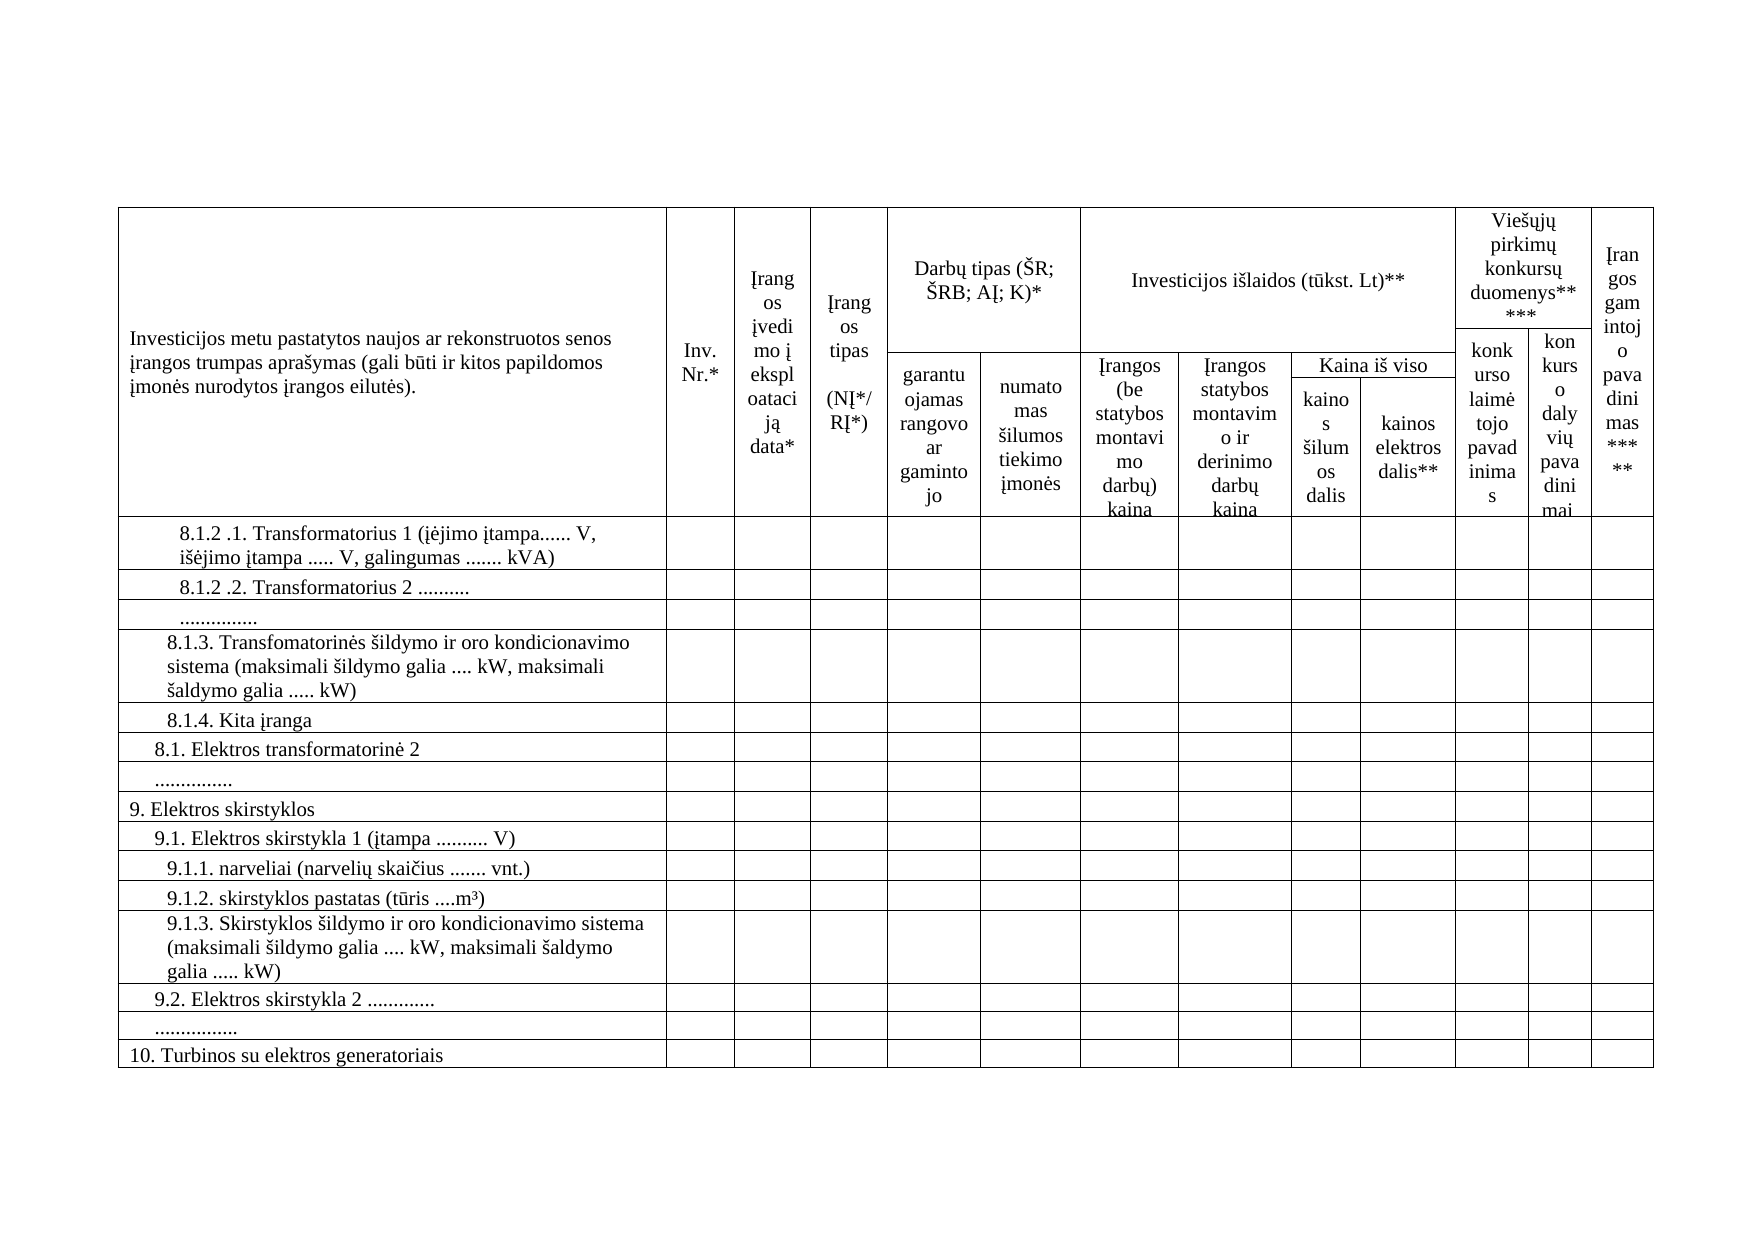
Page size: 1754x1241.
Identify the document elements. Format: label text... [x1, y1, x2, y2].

table_cell [1081, 733, 1178, 761]
table_cell [1529, 630, 1591, 702]
table_cell [811, 517, 887, 569]
table_cell [888, 911, 980, 983]
table_cell [1361, 984, 1455, 1011]
table_header Inv. Nr.* [667, 208, 734, 516]
table_cell [1592, 570, 1653, 599]
table_cell [811, 630, 887, 702]
table_cell [1292, 517, 1360, 569]
table_cell [1179, 517, 1291, 569]
table_cell [1529, 822, 1591, 850]
table_cell 9. Elektros skirstyklos [119, 792, 666, 821]
table_cell 9.1.3. Skirstyklos šildymo ir oro kondicionavimo sistema (maksimali šildymo galia .... kW, maksimali šaldymo galia ..... kW) [119, 911, 666, 983]
table_cell [1361, 911, 1455, 983]
table_cell [811, 911, 887, 983]
table_cell [1456, 570, 1528, 599]
table_cell [735, 881, 810, 910]
table_cell [981, 703, 1080, 732]
table_cell kainos elektros dalis** [1361, 378, 1455, 516]
table_cell [888, 984, 980, 1011]
table_cell 9.1.1. narveliai (narvelių skaičius ....... vnt.) [119, 851, 666, 880]
table_cell [1456, 881, 1528, 910]
table_cell kainos šilumos dalis [1292, 378, 1360, 516]
table_cell ............... [119, 600, 666, 629]
table_cell [1292, 851, 1360, 880]
table_cell [667, 630, 734, 702]
table_cell [1456, 762, 1528, 791]
table_cell [888, 1040, 980, 1067]
table_cell [1361, 600, 1455, 629]
table_header Įrangos gamintojo pavadinimas ***** [1592, 208, 1653, 516]
table_cell [1179, 630, 1291, 702]
table_cell [981, 517, 1080, 569]
table_cell [981, 570, 1080, 599]
table_cell [981, 1012, 1080, 1039]
table_cell konkurso dalyvių pavadinimai [1529, 329, 1591, 516]
table_header Investicijos metu pastatytos naujos ar rekonstruotos senos įrangos trumpas aprašymas (gali būti ir kitos papildomos įmonės nurodytos įrangos eilutės). [119, 208, 666, 516]
table_cell [1592, 881, 1653, 910]
table_cell [1292, 1012, 1360, 1039]
table_cell [1592, 851, 1653, 880]
table_cell [888, 630, 980, 702]
table_cell Kaina iš viso [1292, 353, 1455, 377]
table_cell [735, 1012, 810, 1039]
table_cell [1456, 984, 1528, 1011]
table_cell [981, 911, 1080, 983]
table_cell [667, 703, 734, 732]
table_cell [888, 762, 980, 791]
table_cell [888, 703, 980, 732]
table_cell 9.1.2. skirstyklos pastatas (tūris ....m³) [119, 881, 666, 910]
table_cell [1361, 762, 1455, 791]
table_cell [1179, 822, 1291, 850]
table_cell [735, 1040, 810, 1067]
table_cell [1081, 630, 1178, 702]
table_cell [735, 911, 810, 983]
table_cell [888, 733, 980, 761]
table_cell 8.1. Elektros transformatorinė 2 [119, 733, 666, 761]
table_cell [811, 570, 887, 599]
table_cell ............... [119, 762, 666, 791]
table_cell [1179, 792, 1291, 821]
table_cell [1292, 881, 1360, 910]
table_cell [667, 792, 734, 821]
table_cell [1529, 703, 1591, 732]
table_cell [1529, 1040, 1591, 1067]
table_cell [735, 984, 810, 1011]
table_cell [888, 600, 980, 629]
table_cell [735, 703, 810, 732]
table_cell [1179, 1040, 1291, 1067]
table_cell [981, 1040, 1080, 1067]
table_cell [811, 703, 887, 732]
table_cell [1361, 517, 1455, 569]
table_cell [1529, 984, 1591, 1011]
table_cell 8.1.2 .1. Transformatorius 1 (įėjimo įtampa...... V, išėjimo įtampa ..... V, galingumas ....... kVA) [119, 517, 666, 569]
table_cell [1529, 517, 1591, 569]
table_cell [811, 792, 887, 821]
table_cell [811, 881, 887, 910]
table_cell [1456, 1012, 1528, 1039]
table_cell [1592, 600, 1653, 629]
table_cell [735, 517, 810, 569]
table_cell [1361, 1040, 1455, 1067]
table_cell 8.1.3. Transfomatorinės šildymo ir oro kondicionavimo sistema (maksimali šildymo galia .... kW, maksimali šaldymo galia ..... kW) [119, 630, 666, 702]
table_cell [1081, 1040, 1178, 1067]
table_cell ................ [119, 1012, 666, 1039]
table_cell [1179, 911, 1291, 983]
table_cell [888, 570, 980, 599]
table_cell [1081, 703, 1178, 732]
table_cell [735, 733, 810, 761]
table_cell [667, 984, 734, 1011]
table_header Darbų tipas (ŠR; ŠRB; AĮ; K)* [888, 208, 1080, 352]
table_cell [1592, 822, 1653, 850]
table_cell [1529, 851, 1591, 880]
table_cell [1292, 792, 1360, 821]
table_cell [1456, 911, 1528, 983]
table_cell [888, 517, 980, 569]
table_cell [811, 1012, 887, 1039]
table_cell [1361, 733, 1455, 761]
table_cell [1081, 517, 1178, 569]
table_cell [811, 762, 887, 791]
table_cell [1456, 517, 1528, 569]
table_cell [1081, 570, 1178, 599]
table_cell 9.1. Elektros skirstykla 1 (įtampa .......... V) [119, 822, 666, 850]
table_header Viešųjų pirkimų konkursų duomenys***** [1456, 208, 1591, 328]
table_cell [735, 570, 810, 599]
table_cell [981, 733, 1080, 761]
table_cell [667, 570, 734, 599]
table_cell [981, 630, 1080, 702]
table_cell [811, 822, 887, 850]
table_cell [1361, 703, 1455, 732]
table_cell [1081, 881, 1178, 910]
table_cell [1081, 792, 1178, 821]
table_cell [735, 851, 810, 880]
table_cell Įrangos (be statybos montavimo darbų) kaina [1081, 353, 1178, 516]
table_cell [1456, 630, 1528, 702]
table_cell [1592, 517, 1653, 569]
table_header Įrangos tipas (NĮ*/ RĮ*) [811, 208, 887, 516]
table_cell [1592, 703, 1653, 732]
table_cell [1292, 1040, 1360, 1067]
table_cell [1179, 570, 1291, 599]
table_cell [1179, 984, 1291, 1011]
table_cell [1179, 851, 1291, 880]
table_cell garantuojamas rangovo ar gamintojo [888, 353, 980, 516]
table_cell [1592, 911, 1653, 983]
table_cell [1292, 762, 1360, 791]
table_cell [888, 822, 980, 850]
table_cell [667, 517, 734, 569]
table_cell [1292, 984, 1360, 1011]
table_cell [1361, 822, 1455, 850]
table_cell [1081, 762, 1178, 791]
table_cell [1456, 600, 1528, 629]
table_cell [811, 733, 887, 761]
table_cell [811, 600, 887, 629]
table_cell [667, 822, 734, 850]
table_cell [1179, 762, 1291, 791]
table_cell [1292, 822, 1360, 850]
table_cell [1529, 733, 1591, 761]
table_cell [667, 881, 734, 910]
table_cell [1456, 792, 1528, 821]
table_cell [1081, 1012, 1178, 1039]
table_cell [981, 792, 1080, 821]
table_cell numatomas šilumos tiekimo įmonės [981, 353, 1080, 516]
table_cell [1361, 792, 1455, 821]
table_cell [667, 600, 734, 629]
table_cell [735, 822, 810, 850]
table_cell [1529, 762, 1591, 791]
table_cell [1292, 703, 1360, 732]
table_cell [1361, 630, 1455, 702]
table_cell [1456, 851, 1528, 880]
table_cell [1529, 792, 1591, 821]
table_cell [735, 762, 810, 791]
table_cell [1361, 570, 1455, 599]
table_cell konkurso laimėtojo pavadinimas [1456, 329, 1528, 516]
table_cell [1292, 570, 1360, 599]
table_cell [1592, 762, 1653, 791]
table_cell [1592, 733, 1653, 761]
table_cell [1179, 881, 1291, 910]
table_cell [981, 851, 1080, 880]
table_cell [1529, 600, 1591, 629]
table_cell [888, 792, 980, 821]
table_cell [735, 792, 810, 821]
table_cell [735, 630, 810, 702]
table_cell [811, 984, 887, 1011]
table_cell [667, 1012, 734, 1039]
table_header Įrangos įvedimo į eksploataciją data* [735, 208, 810, 516]
table_cell [1179, 1012, 1291, 1039]
table_cell [811, 851, 887, 880]
table_cell [888, 1012, 980, 1039]
table_cell [667, 1040, 734, 1067]
table_cell [1292, 911, 1360, 983]
table_cell 8.1.4. Kita įranga [119, 703, 666, 732]
table_cell [667, 762, 734, 791]
table_cell [667, 851, 734, 880]
table_cell [1456, 822, 1528, 850]
table_cell Įrangos statybos montavimo ir derinimo darbų kaina [1179, 353, 1291, 516]
table_cell [1179, 600, 1291, 629]
table_cell [735, 600, 810, 629]
table_cell [1081, 600, 1178, 629]
table_cell [1529, 911, 1591, 983]
table_cell 8.1.2 .2. Transformatorius 2 .......... [119, 570, 666, 599]
table_cell [811, 1040, 887, 1067]
table_cell [1592, 1012, 1653, 1039]
table_cell [888, 881, 980, 910]
table_cell [1081, 822, 1178, 850]
table_cell [667, 733, 734, 761]
table_cell [1292, 630, 1360, 702]
table_cell [1592, 630, 1653, 702]
table_cell [1292, 600, 1360, 629]
table_cell [888, 851, 980, 880]
table_cell [1081, 984, 1178, 1011]
table_cell 10. Turbinos su elektros generatoriais [119, 1040, 666, 1067]
table_cell 9.2. Elektros skirstykla 2 ............. [119, 984, 666, 1011]
table_cell [1361, 881, 1455, 910]
table_cell [1529, 1012, 1591, 1039]
table_cell [1529, 881, 1591, 910]
table_cell [1592, 984, 1653, 1011]
table_cell [1456, 703, 1528, 732]
table_cell [1361, 1012, 1455, 1039]
table_cell [1292, 733, 1360, 761]
table_cell [1081, 851, 1178, 880]
table_cell [1081, 911, 1178, 983]
table_cell [1456, 733, 1528, 761]
table_cell [981, 881, 1080, 910]
table_header Investicijos išlaidos (tūkst. Lt)** [1081, 208, 1455, 352]
table_cell [981, 762, 1080, 791]
table_cell [1529, 570, 1591, 599]
table_cell [1592, 1040, 1653, 1067]
table_cell [1179, 733, 1291, 761]
table_cell [981, 822, 1080, 850]
table_cell [981, 600, 1080, 629]
table_cell [1361, 851, 1455, 880]
table_cell [981, 984, 1080, 1011]
table_cell [1456, 1040, 1528, 1067]
table_cell [1592, 792, 1653, 821]
table_cell [667, 911, 734, 983]
table_cell [1179, 703, 1291, 732]
